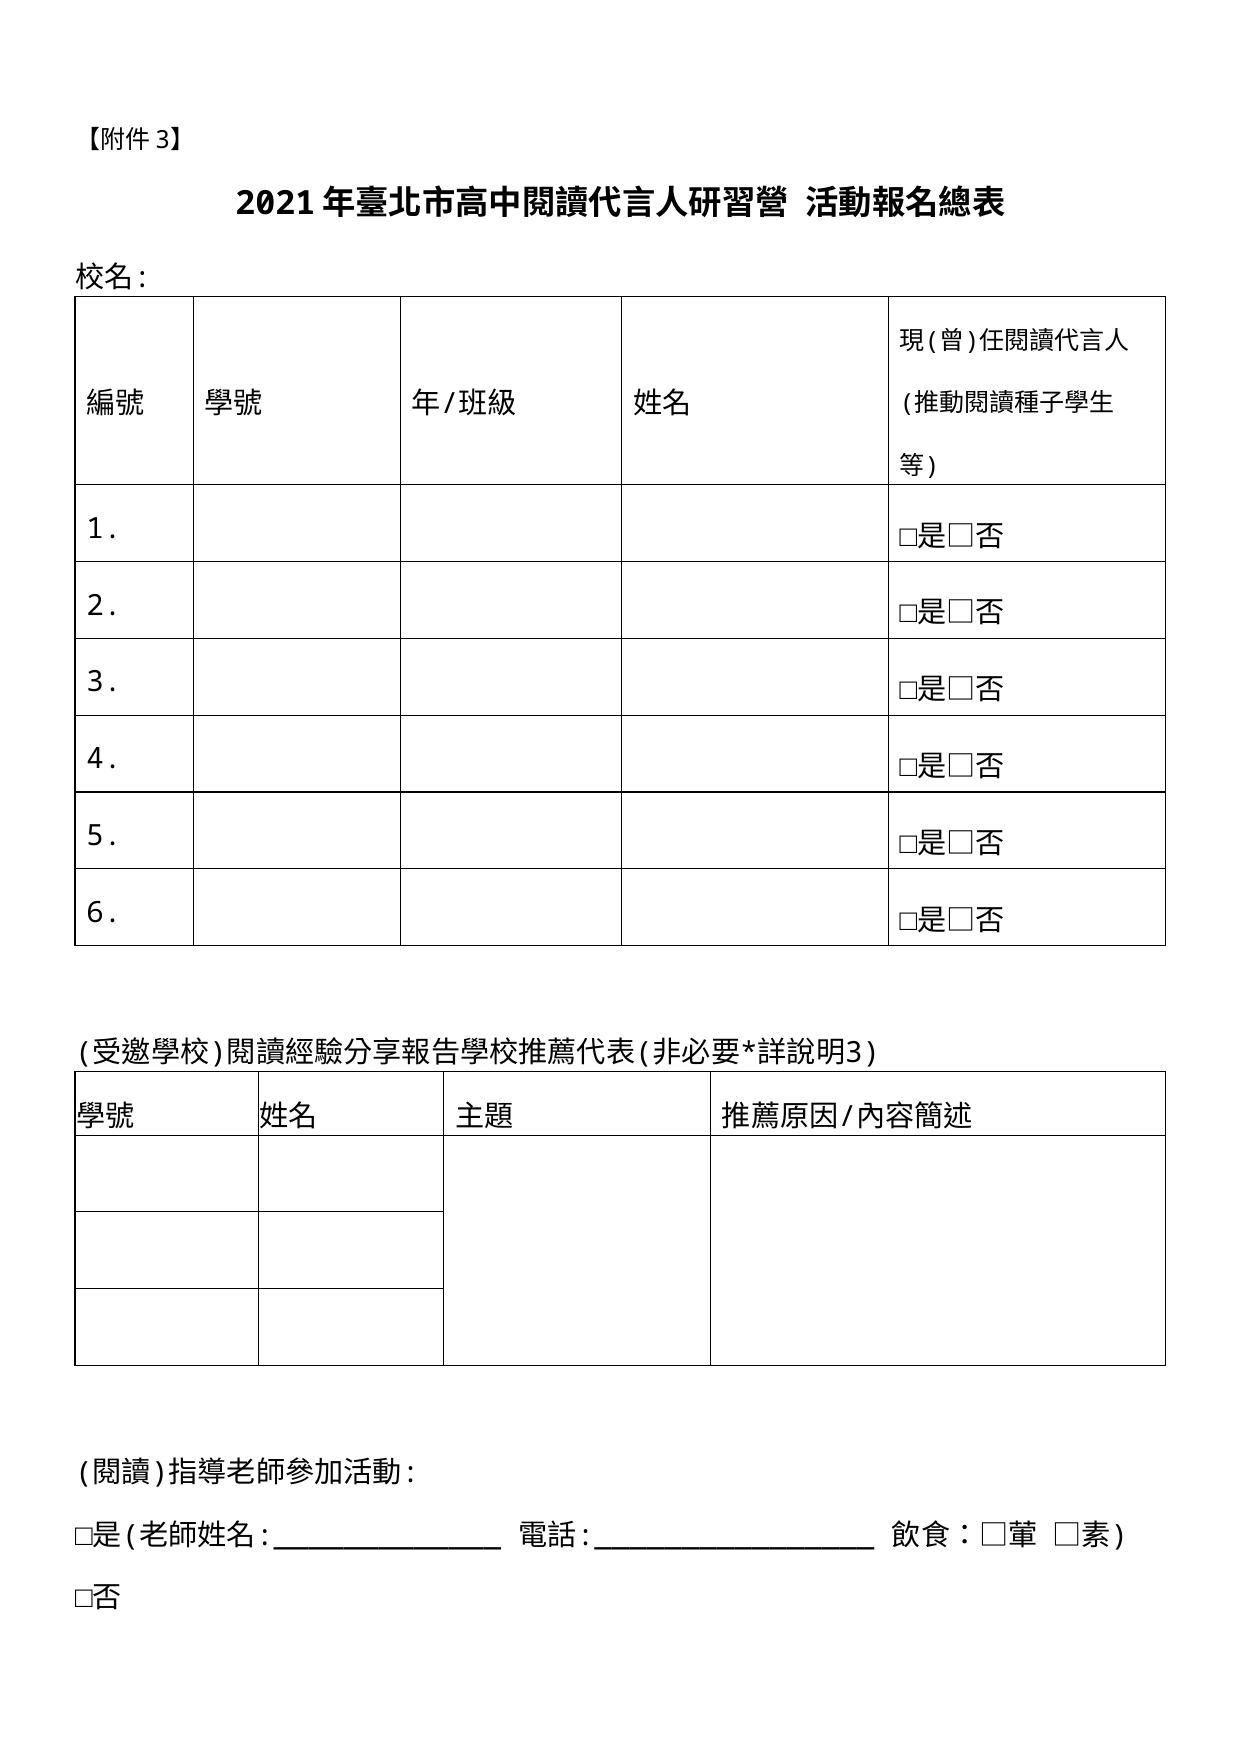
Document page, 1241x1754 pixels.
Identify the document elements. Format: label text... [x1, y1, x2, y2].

table_cell [194, 485, 400, 561]
table_cell [401, 716, 621, 791]
table_cell □是□否 [889, 485, 1165, 561]
table_cell [401, 639, 621, 714]
table_cell [76, 793, 193, 868]
table_cell □是□否 [889, 793, 1165, 868]
table_header 學號 [76, 1072, 258, 1134]
table_cell [259, 1136, 443, 1211]
table_cell [194, 869, 400, 945]
text 校名: [75, 233, 1165, 296]
table_header 姓名 [622, 297, 888, 484]
table_cell [444, 1136, 710, 1365]
table_cell [194, 562, 400, 638]
table_cell [401, 793, 621, 868]
table_cell [622, 716, 888, 791]
table_cell [194, 716, 400, 791]
table_cell [622, 562, 888, 638]
table_cell [401, 485, 621, 561]
table_header 編號 [76, 297, 193, 484]
text 2021年臺北市高中閱讀代言人研習營 活動報名總表 [75, 158, 1165, 221]
table_cell [194, 639, 400, 714]
table_header 學號 [194, 297, 400, 484]
table_header 年/班級 [401, 297, 621, 484]
table_cell □是□否 [889, 639, 1165, 714]
table_cell [401, 869, 621, 945]
table_cell [76, 562, 193, 638]
table_cell [76, 1212, 258, 1288]
table_cell [76, 1136, 258, 1211]
table_cell [711, 1136, 1165, 1365]
table_cell [622, 869, 888, 945]
text 【附件3】 [75, 96, 1165, 158]
text (受邀學校)閱讀經驗分享報告學校推薦代表(非必要*詳說明3) [75, 1008, 1165, 1071]
table_cell [259, 1289, 443, 1365]
table_cell [76, 716, 193, 791]
table_cell □是□否 [889, 869, 1165, 945]
table_header 主題 [444, 1072, 710, 1134]
table_cell [76, 869, 193, 945]
table_cell [76, 639, 193, 714]
table_cell □是□否 [889, 562, 1165, 638]
table_cell □是□否 [889, 716, 1165, 791]
table_cell [622, 485, 888, 561]
table_cell [622, 639, 888, 714]
table_cell [622, 793, 888, 868]
text (閱讀)指導老師參加活動: [75, 1428, 1165, 1491]
table_cell [259, 1212, 443, 1288]
table_header 推薦原因/內容簡述 [711, 1072, 1165, 1134]
table_cell [76, 1289, 258, 1365]
table_header 現(曾)任閱讀代言人 (推動閱讀種子學生等) [889, 297, 1165, 484]
table_cell [194, 793, 400, 868]
text □是(老師姓名:_____________ 電話:________________ 飲食：□葷 □素) □否 [75, 1491, 1165, 1616]
table_cell [76, 485, 193, 561]
table_cell [401, 562, 621, 638]
table_header 姓名 [259, 1072, 443, 1134]
